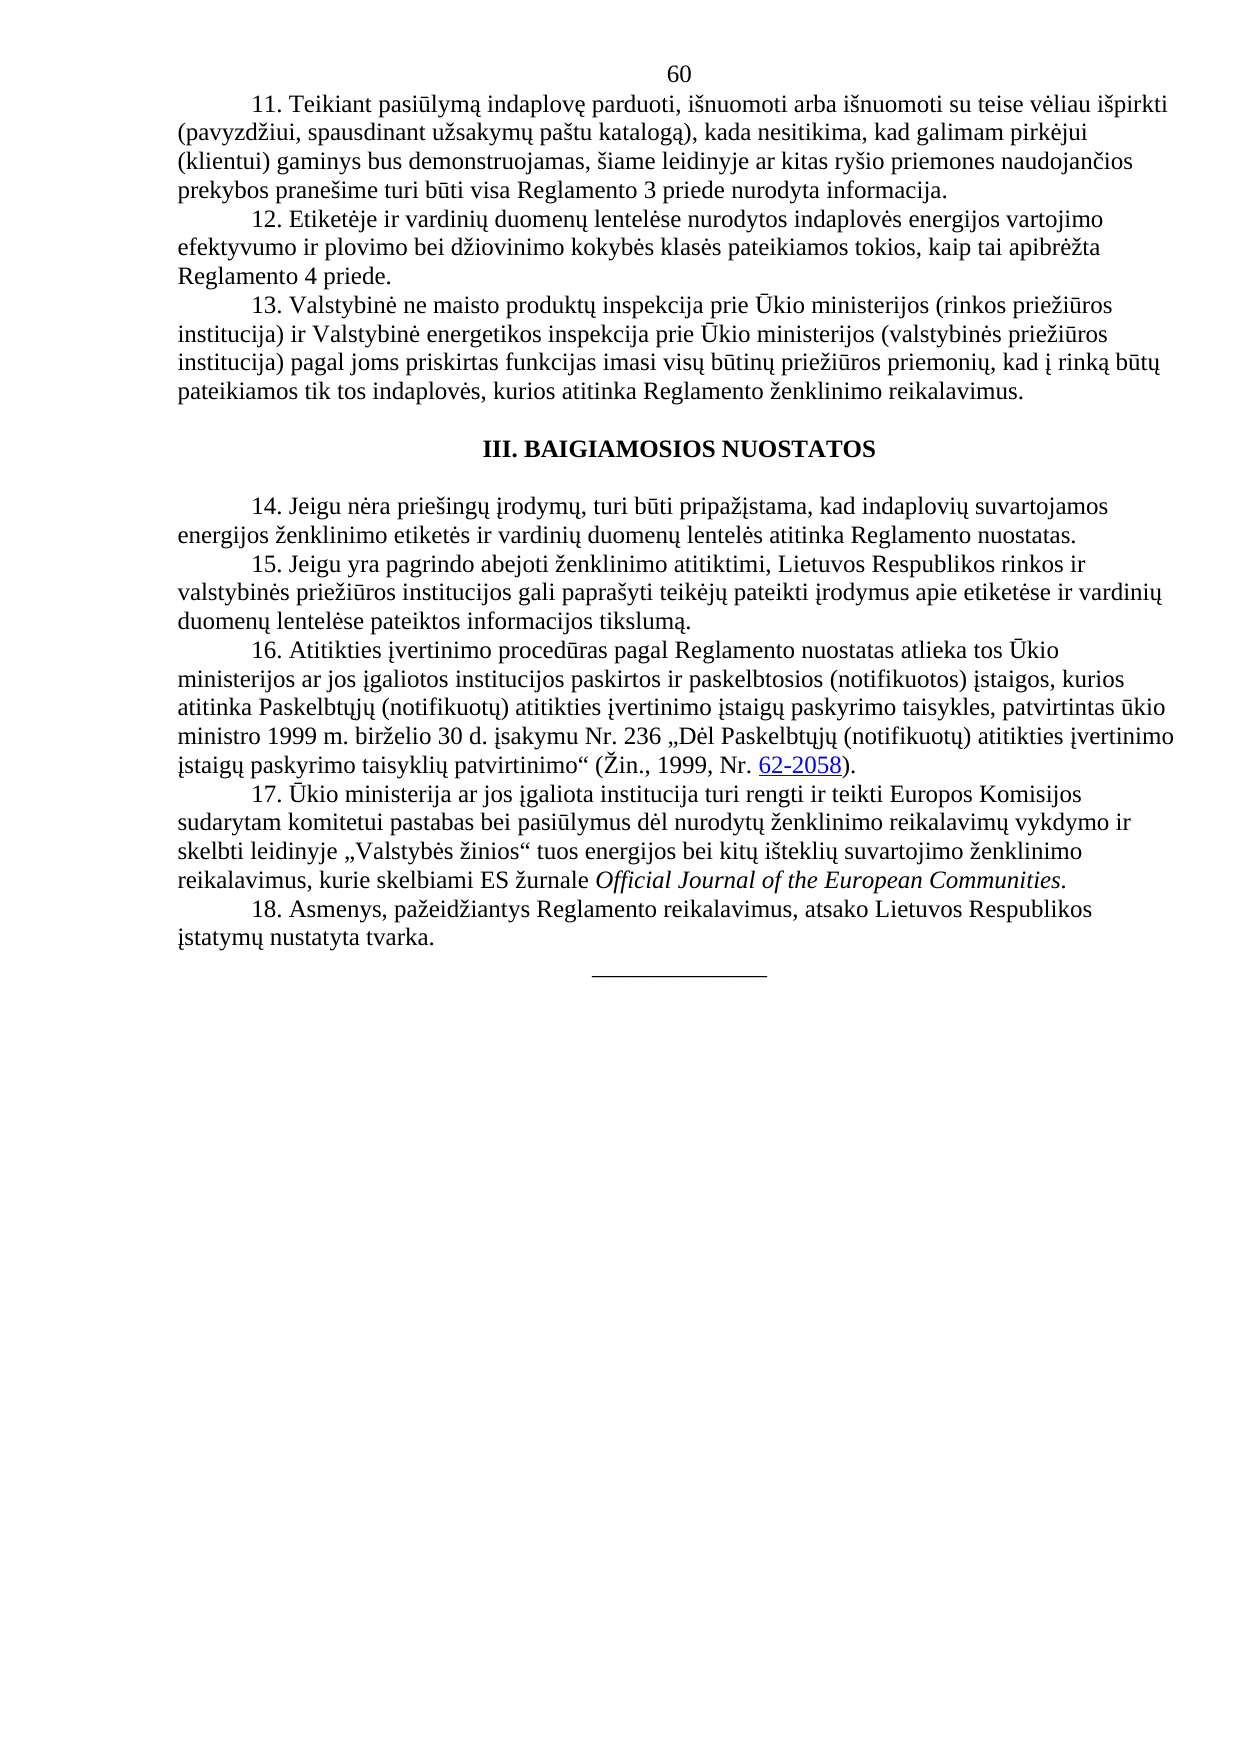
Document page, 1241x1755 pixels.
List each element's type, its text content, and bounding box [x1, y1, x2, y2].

text III. Baigiamosios nuostatos [177, 434, 1181, 462]
text 13. Valstybinė ne maisto produktų inspekcija prie Ūkio ministerijos (rinkos priežiūros institucija) ir Valstybinė energetikos inspekcija prie Ūkio ministerijos (valstybinės priežiūros institucija) pagal joms priskirtas funkcijas imasi visų būtinų priežiūros priemonių, kad į rinką būtų pateikiamos tik tos indaplovės, kurios atitinka Reglamento ženklinimo reikalavimus. [177, 290, 1181, 405]
text 18. Asmenys, pažeidžiantys Reglamento reikalavimus, atsako Lietuvos Respublikos įstatymų nustatyta tvarka. [177, 894, 1181, 951]
text 17. Ūkio ministerija ar jos įgaliota institucija turi rengti ir teikti Europos Komisijos sudarytam komitetui pastabas bei pasiūlymus dėl nurodytų ženklinimo reikalavimų vykdymo ir skelbti leidinyje „Valstybės žinios“ tuos energijos bei kitų išteklių suvartojimo ženklinimo reikalavimus, kurie skelbiami ES žurnale Official Journal of the European Communities. [177, 779, 1181, 894]
text 14. Jeigu nėra priešingų įrodymų, turi būti pripažįstama, kad indaplovių suvartojamos energijos ženklinimo etiketės ir vardinių duomenų lentelės atitinka Reglamento nuostatas. [177, 491, 1181, 549]
text 16. Atitikties įvertinimo procedūras pagal Reglamento nuostatas atlieka tos Ūkio ministerijos ar jos įgaliotos institucijos paskirtos ir paskelbtosios (notifikuotos) įstaigos, kurios atitinka Paskelbtųjų (notifikuotų) atitikties įvertinimo įstaigų paskyrimo taisykles, patvirtintas ūkio ministro 1999 m. birželio 30 d. įsakymu Nr. 236 „Dėl Paskelbtųjų (notifikuotų) atitikties įvertinimo įstaigų paskyrimo taisyklių patvirtinimo“ (Žin., 1999, Nr. 62-2058). [177, 635, 1181, 779]
text 11. Teikiant pasiūlymą indaplovę parduoti, išnuomoti arba išnuomoti su teise vėliau išpirkti (pavyzdžiui, spausdinant užsakymų paštu katalogą), kada nesitikima, kad galimam pirkėjui (klientui) gaminys bus demonstruojamas, šiame leidinyje ar kitas ryšio priemones naudojančios prekybos pranešime turi būti visa Reglamento 3 priede nurodyta informacija. [177, 89, 1181, 204]
text 15. Jeigu yra pagrindo abejoti ženklinimo atitiktimi, Lietuvos Respublikos rinkos ir valstybinės priežiūros institucijos gali paprašyti teikėjų pateikti įrodymus apie etiketėse ir vardinių duomenų lentelėse pateiktos informacijos tikslumą. [177, 549, 1181, 635]
text 12. Etiketėje ir vardinių duomenų lentelėse nurodytos indaplovės energijos vartojimo efektyvumo ir plovimo bei džiovinimo kokybės klasės pateikiamos tokios, kaip tai apibrėžta Reglamento 4 priede. [177, 204, 1181, 290]
text ______________ [177, 951, 1181, 980]
